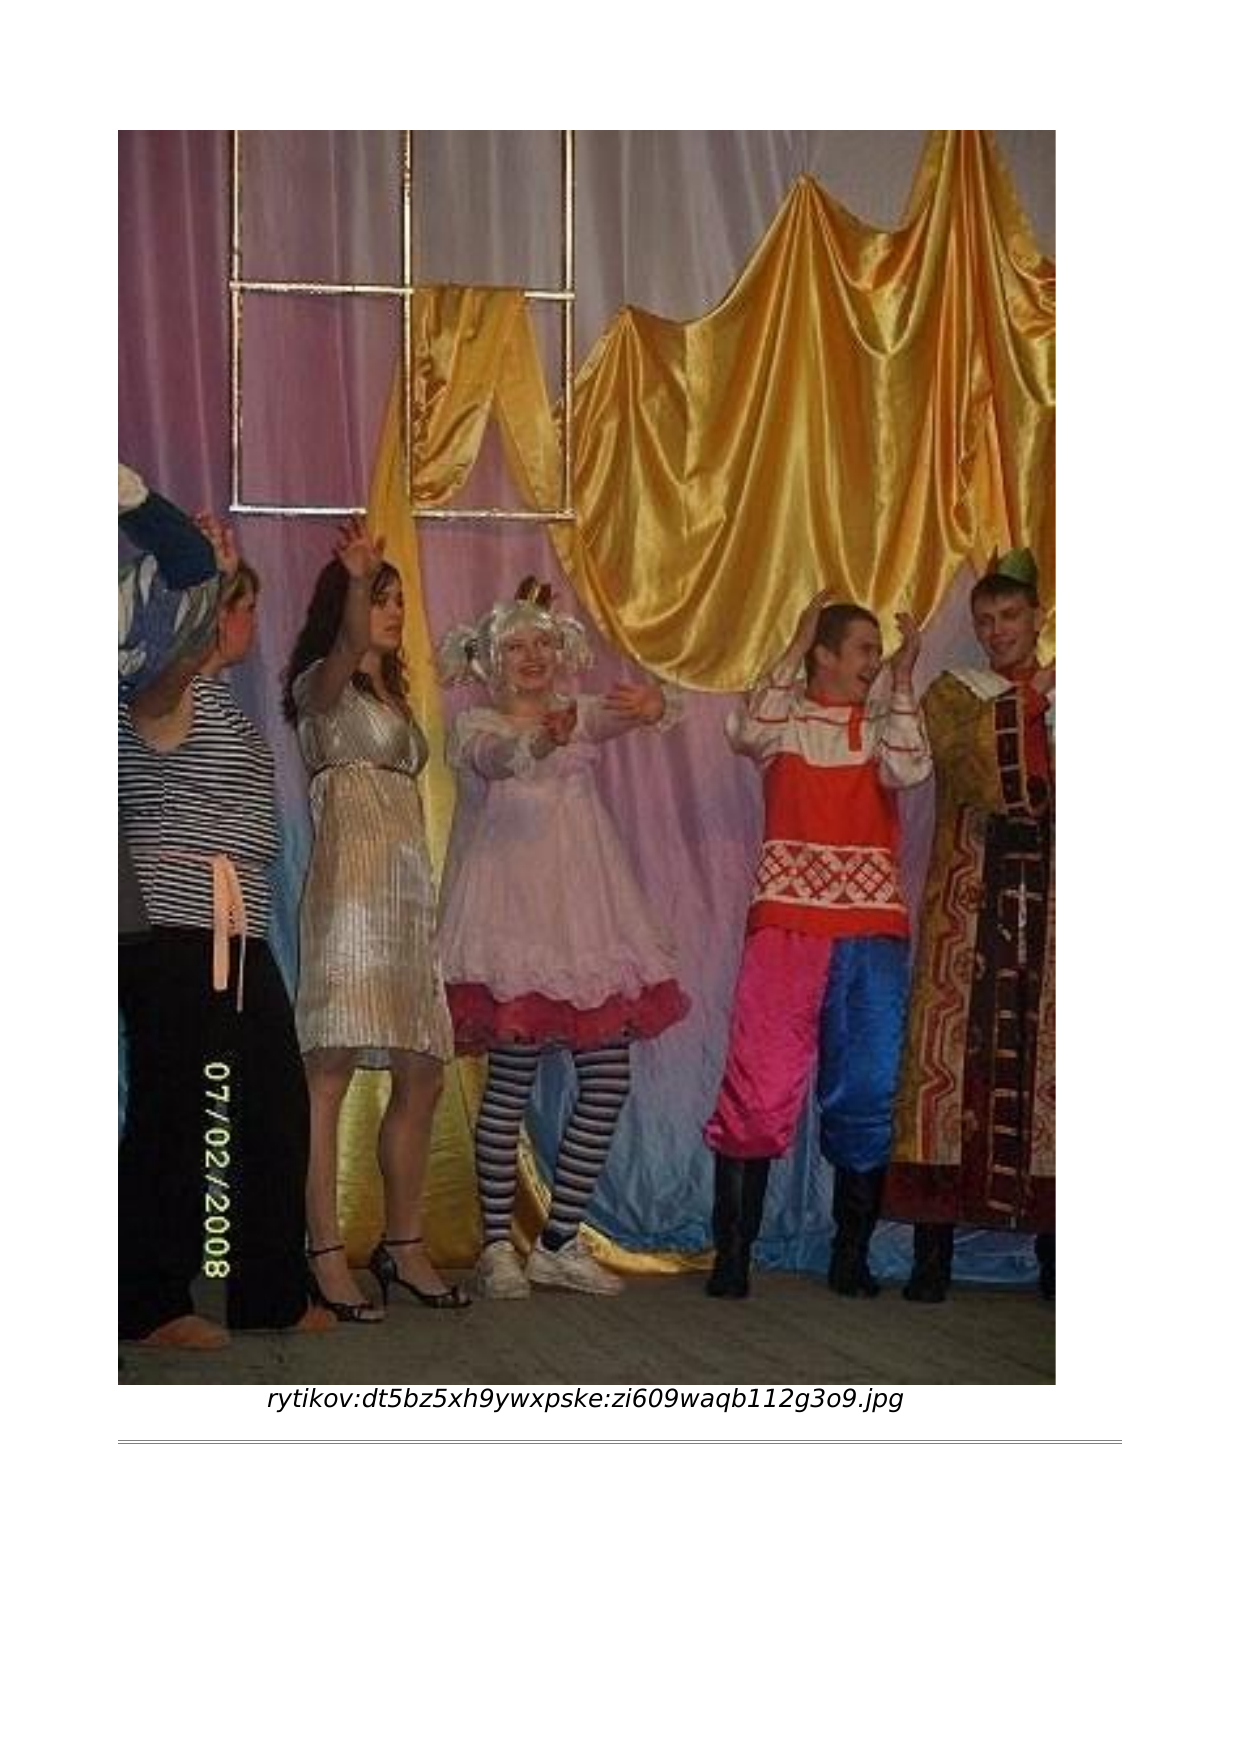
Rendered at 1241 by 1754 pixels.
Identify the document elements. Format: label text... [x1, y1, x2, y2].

picture [118, 130, 1056, 1385]
text rytikov:dt5bz5xh9ywxpske:zi609waqb112g3o9.jpg [118, 1385, 1056, 1413]
